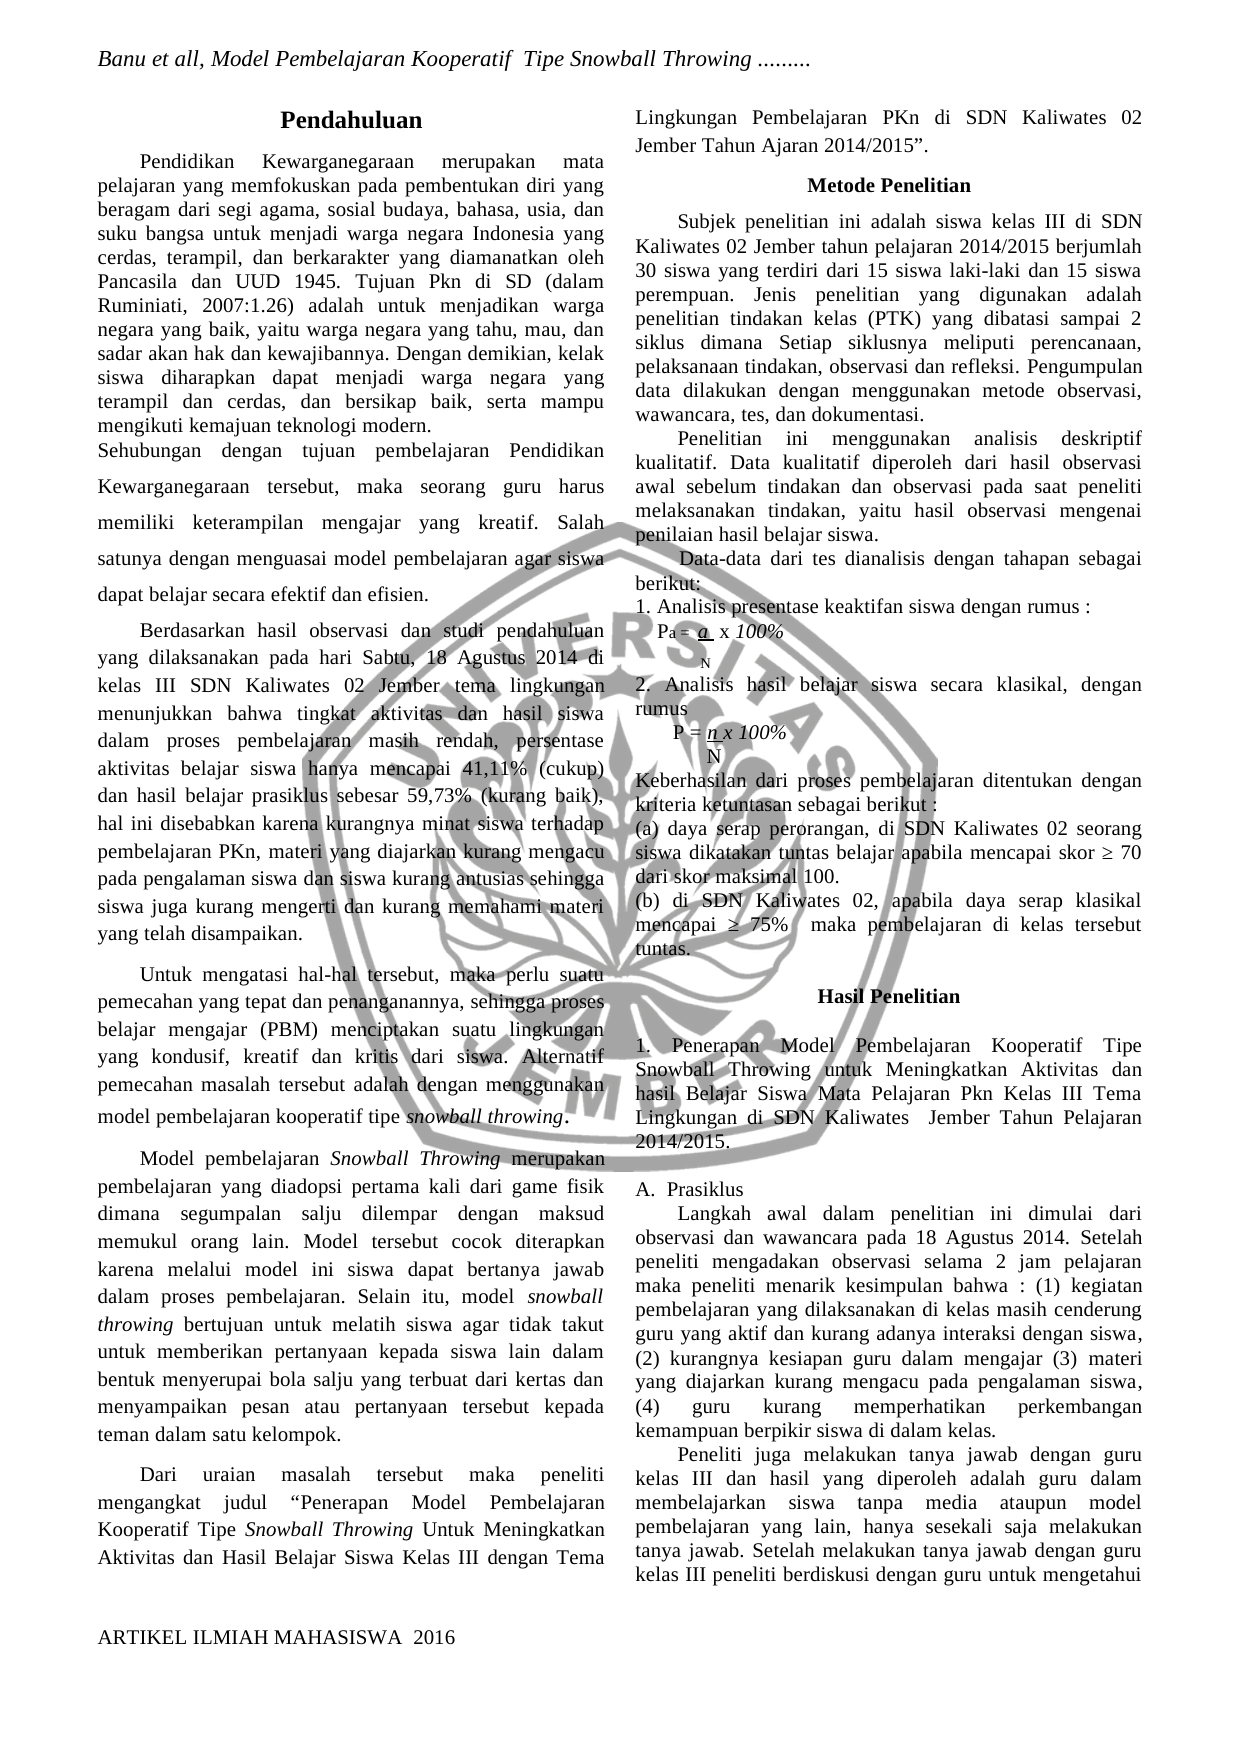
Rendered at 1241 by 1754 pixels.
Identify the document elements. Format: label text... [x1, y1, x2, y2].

text Model pembelajaran Snowball Throwing merupakan pembelajaran yang diadopsi pertama kali dari game fisik dimana segumpalan salju dilempar dengan maksud memukul orang lain. Model tersebut cocok diterapkan karena melalui model ini siswa dapat bertanya jawab dalam proses pembelajaran. Selain itu, model snowball throwing bertujuan untuk melatih siswa agar tidak takut untuk memberikan pertanyaan kepada siswa lain dalam bentuk menyerupai bola salju yang terbuat dari kertas dan menyampaikan pesan atau pertanyaan tersebut kepada teman dalam satu kelompok. [97, 1146, 605, 1446]
list P = n x 100% [635, 720, 1143, 744]
text Hasil Penelitian [635, 984, 1143, 1008]
text Data-data dari tes dianalisis dengan tahapan sebagai berikut: [635, 546, 1143, 594]
text Pendidikan Kewarganegaraan merupakan mata pelajaran yang memfokuskan pada pembentukan diri yang beragam dari segi agama, sosial budaya, bahasa, usia, dan suku bangsa untuk menjadi warga negara Indonesia yang cerdas, terampil, dan berkarakter yang diamanatkan oleh Pancasila dan UUD 1945. Tujuan Pkn di SD (dalam Ruminiati, 2007:1.26) adalah untuk menjadikan warga negara yang baik, yaitu warga negara yang tahu, mau, dan sadar akan hak dan kewajibannya. Dengan demikian, kelak siswa diharapkan dapat menjadi warga negara yang terampil dan cerdas, dan bersikap baik, serta mampu mengikuti kemajuan teknologi modern. [97, 149, 605, 437]
text (b) di SDN Kaliwates 02, apabila daya serap klasikal mencapai ≥ 75% maka pembelajaran di kelas tersebut tuntas. [635, 888, 1143, 960]
text Pa = a x 100% [635, 618, 1143, 642]
list 1. Analisis presentase keaktifan siswa dengan rumus : [635, 594, 1143, 618]
text Pendahuluan [97, 105, 605, 134]
text Keberhasilan dari proses pembelajaran ditentukan dengan kriteria ketuntasan sebagai berikut : [635, 768, 1143, 816]
text Subjek penelitian ini adalah siswa kelas III di SDN Kaliwates 02 Jember tahun pelajaran 2014/2015 berjumlah 30 siswa yang terdiri dari 15 siswa laki-laki dan 15 siswa perempuan. Jenis penelitian yang digunakan adalah penelitian tindakan kelas (PTK) yang dibatasi sampai 2 siklus dimana Setiap siklusnya meliputi perencanaan, pelaksanaan tindakan, observasi dan refleksi. Pengumpulan data dilakukan dengan menggunakan metode observasi, wawancara, tes, dan dokumentasi. [635, 209, 1143, 426]
text Dari uraian masalah tersebut maka peneliti mengangkat judul “Penerapan Model Pembelajaran Kooperatif Tipe Snowball Throwing Untuk Meningkatkan Aktivitas dan Hasil Belajar Siswa Kelas III dengan Tema [97, 1462, 605, 1569]
text A. Prasiklus [635, 1177, 1143, 1201]
text Lingkungan Pembelajaran PKn di SDN Kaliwates 02 Jember Tahun Ajaran 2014/2015”. [635, 105, 1143, 157]
text Peneliti juga melakukan tanya jawab dengan guru kelas III dan hasil yang diperoleh adalah guru dalam membelajarkan siswa tanpa media ataupun model pembelajaran yang lain, hanya sesekali saja melakukan tanya jawab. Setelah melakukan tanya jawab dengan guru kelas III peneliti berdiskusi dengan guru untuk mengetahui [635, 1442, 1143, 1586]
text Metode Penelitian [635, 173, 1143, 197]
text Sehubungan dengan tujuan pembelajaran Pendidikan Kewarganegaraan tersebut, maka seorang guru harus memiliki keterampilan mengajar yang kreatif. Salah satunya dengan menguasai model pembelajaran agar siswa dapat belajar secara efektif dan efisien. [97, 437, 605, 606]
text Langkah awal dalam penelitian ini dimulai dari observasi dan wawancara pada 18 Agustus 2014. Setelah peneliti mengadakan observasi selama 2 jam pelajaran maka peneliti menarik kesimpulan bahwa : (1) kegiatan pembelajaran yang dilaksanakan di kelas masih cenderung guru yang aktif dan kurang adanya interaksi dengan siswa, (2) kurangnya kesiapan guru dalam mengajar (3) materi yang diajarkan kurang mengacu pada pengalaman siswa, (4) guru kurang memperhatikan perkembangan kemampuan berpikir siswa di dalam kelas. [635, 1201, 1143, 1442]
text Untuk mengatasi hal-hal tersebut, maka perlu suatu pemecahan yang tepat dan penanganannya, sehingga proses belajar mengajar (PBM) menciptakan suatu lingkungan yang kondusif, kreatif dan kritis dari siswa. Alternatif pemecahan masalah tersebut adalah dengan menggunakan model pembelajaran kooperatif tipe snowball throwing. [97, 961, 605, 1129]
text Penelitian ini menggunakan analisis deskriptif kualitatif. Data kualitatif diperoleh dari hasil observasi awal sebelum tindakan dan observasi pada saat peneliti melaksanakan tindakan, yaitu hasil observasi mengenai penilaian hasil belajar siswa. [635, 426, 1143, 546]
text N [635, 744, 1143, 768]
picture [229, 447, 1011, 1247]
list 2. Analisis hasil belajar siswa secara klasikal, dengan rumus [635, 672, 1143, 720]
list 1. Penerapan Model Pembelajaran Kooperatif Tipe Snowball Throwing untuk Meningkatkan Aktivitas dan hasil Belajar Siswa Mata Pelajaran Pkn Kelas III Tema Lingkungan di SDN Kaliwates Jember Tahun Pelajaran 2014/2015. [635, 1032, 1143, 1153]
text Berdasarkan hasil observasi dan studi pendahuluan yang dilaksanakan pada hari Sabtu, 18 Agustus 2014 di kelas III SDN Kaliwates 02 Jember tema lingkungan menunjukkan bahwa tingkat aktivitas dan hasil siswa dalam proses pembelajaran masih rendah, persentase aktivitas belajar siswa hanya mencapai 41,11% (cukup) dan hasil belajar prasiklus sebesar 59,73% (kurang baik), hal ini disebabkan karena kurangnya minat siswa terhadap pembelajaran PKn, materi yang diajarkan kurang mengacu pada pengalaman siswa dan siswa kurang antusias sehingga siswa juga kurang mengerti dan kurang memahami materi yang telah disampaikan. [97, 618, 605, 945]
text N [635, 655, 1143, 672]
text (a) daya serap perorangan, di SDN Kaliwates 02 seorang siswa dikatakan tuntas belajar apabila mencapai skor ≥ 70 dari skor maksimal 100. [635, 816, 1143, 888]
